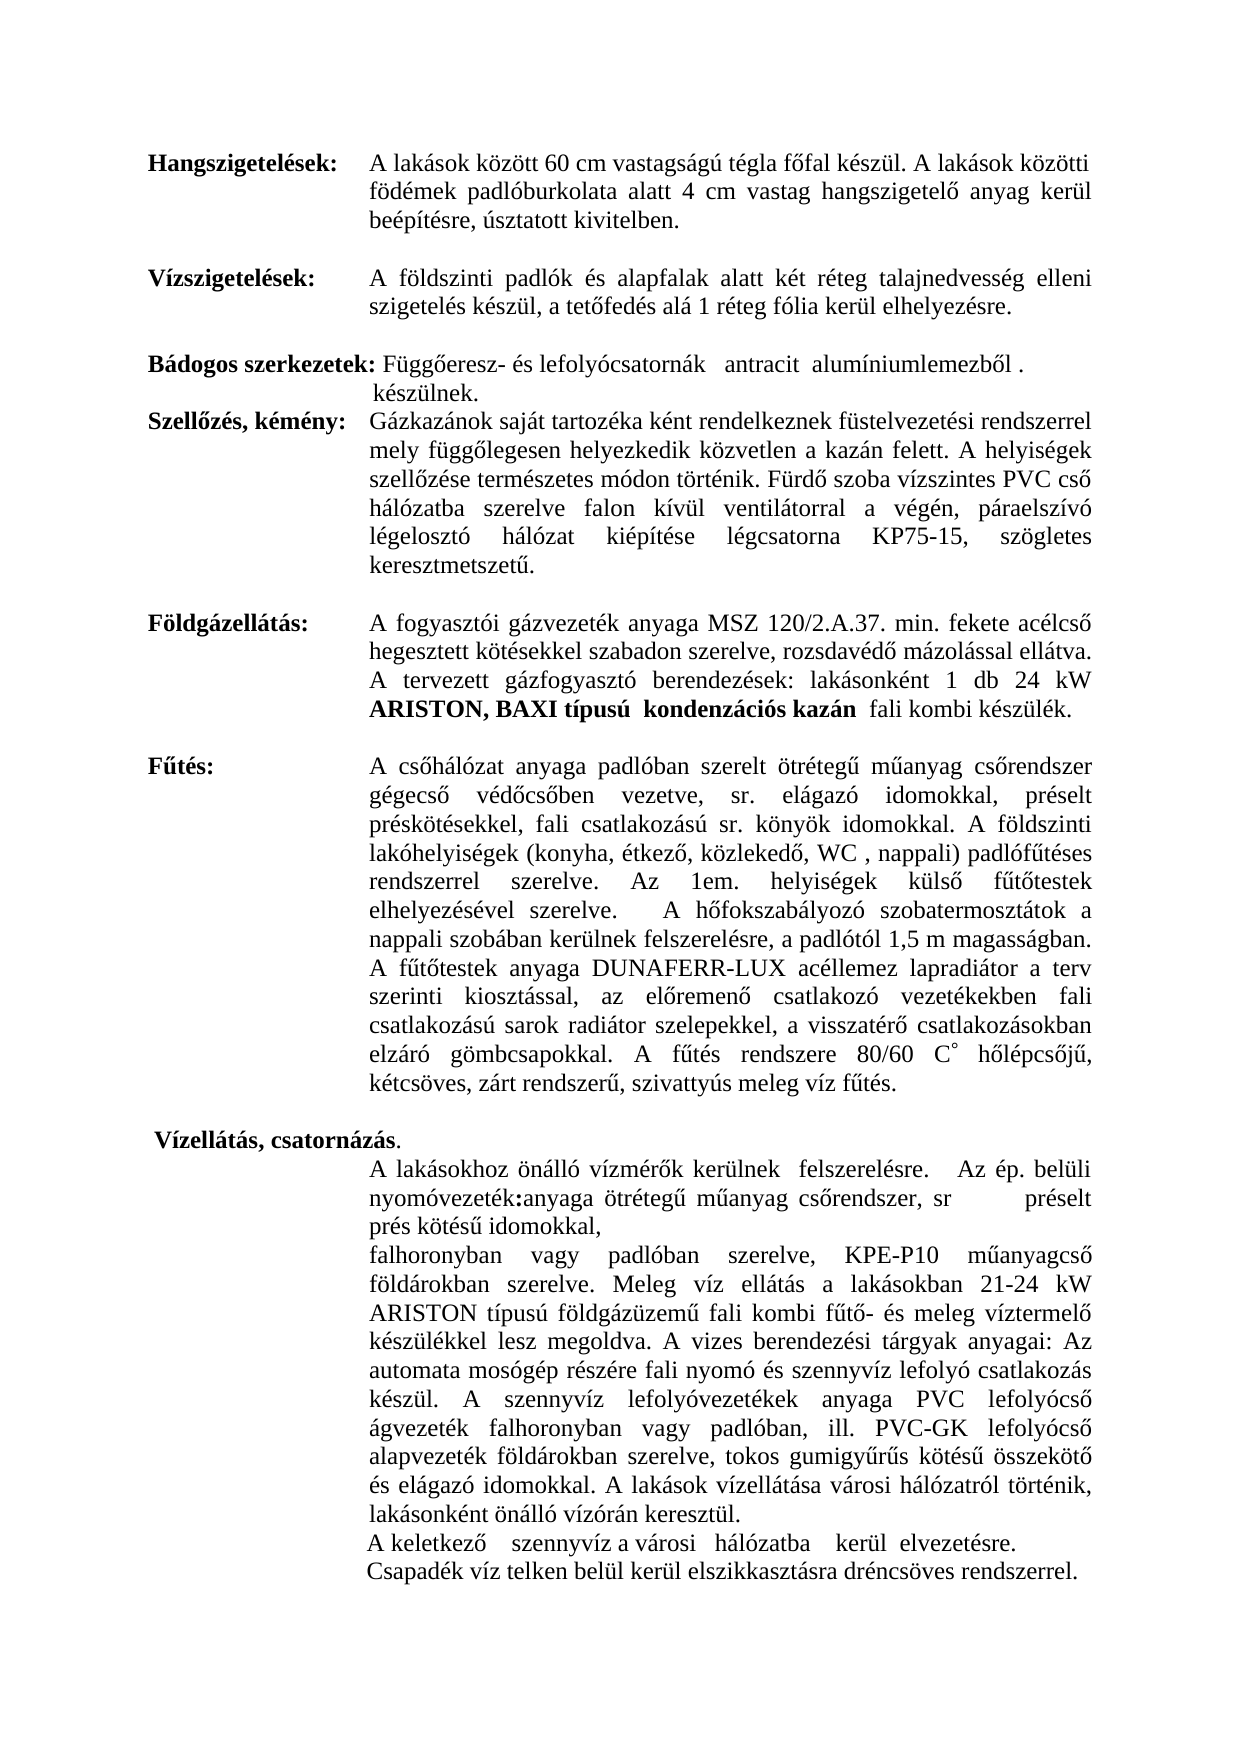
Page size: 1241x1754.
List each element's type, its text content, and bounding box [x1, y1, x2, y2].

text Vízellátás, csatornázás. [148, 1125, 1092, 1154]
text készülnek. [148, 378, 1092, 406]
text A lakásokhoz önálló vízmérők kerülnek felszerelésre. Az ép. belüli nyomóvezeték:anyaga ötrétegű műanyag csőrendszer, sr préselt prés kötésű idomokkal, [369, 1154, 1092, 1240]
text Bádogos szerkezetek: Függőeresz- és lefolyócsatornák antracit alumíniumlemezből . [148, 349, 1092, 378]
text Csapadék víz telken belül kerül elszikkasztásra dréncsöves rendszerrel. [148, 1556, 1092, 1585]
text Fűtés: A csőhálózat anyaga padlóban szerelt ötrétegű műanyag csőrendszer gégecső védőcsőben vezetve, sr. elágazó idomokkal, préselt préskötésekkel, fali csatlakozású sr. könyök idomokkal. A földszinti lakóhelyiségek (konyha, étkező, közlekedő, WC , nappali) padlófűtéses rendszerrel szerelve. Az 1em. helyiségek külső fűtőtestek elhelyezésével szerelve. A hőfokszabályozó szobatermosztátok a nappali szobában kerülnek felszerelésre, a padlótól 1,5 m magasságban. A fűtőtestek anyaga DUNAFERR-LUX acéllemez lapradiátor a terv szerinti kiosztással, az előremenő csatlakozó vezetékekben fali csatlakozású sarok radiátor szelepekkel, a visszatérő csatlakozásokban elzáró gömbcsapokkal. A fűtés rendszere 80/60 C hőlépcsőjű, kétcsöves, zárt rendszerű, szivattyús meleg víz fűtés. [148, 751, 1092, 1096]
text Vízszigetelések: A földszinti padlók és alapfalak alatt két réteg talajnedvesség elleni szigetelés készül, a tetőfedés alá 1 réteg fólia kerül elhelyezésre. [148, 263, 1092, 320]
text Hangszigetelések: A lakások között 60 cm vastagságú tégla főfal készül. A lakások közötti [148, 148, 1092, 176]
text Szellőzés, kémény: Gázkazánok saját tartozéka ként rendelkeznek füstelvezetési rendszerrel mely függőlegesen helyezkedik közvetlen a kazán felett. A helyiségek szellőzése természetes módon történik. Fürdő szoba vízszintes PVC cső hálózatba szerelve falon kívül ventilátorral a végén, páraelszívó légelosztó hálózat kiépítése légcsatorna KP75-15, szögletes keresztmetszetű. [148, 406, 1092, 579]
text A keletkező szennyvíz a városi hálózatba kerül elvezetésre. [148, 1528, 1092, 1556]
text falhoronyban vagy padlóban szerelve, KPE-P10 műanyagcső földárokban szerelve. Meleg víz ellátás a lakásokban 21-24 kW ARISTON típusú földgázüzemű fali kombi fűtő- és meleg víztermelő készülékkel lesz megoldva. A vizes berendezési tárgyak anyagai: Az automata mosógép részére fali nyomó és szennyvíz lefolyó csatlakozás készül. A szennyvíz lefolyóvezetékek anyaga PVC lefolyócső ágvezeték falhoronyban vagy padlóban, ill. PVC-GK lefolyócső alapvezeték földárokban szerelve, tokos gumigyűrűs kötésű összekötő és elágazó idomokkal. A lakások vízellátása városi hálózatról történik, lakásonként önálló vízórán keresztül. [369, 1240, 1092, 1528]
text Földgázellátás: A fogyasztói gázvezeték anyaga MSZ 120/2.A.37. min. fekete acélcső hegesztett kötésekkel szabadon szerelve, rozsdavédő mázolással ellátva. A tervezett gázfogyasztó berendezések: lakásonként 1 db 24 kW ARISTON, BAXI típusú kondenzációs kazán fali kombi készülék. [148, 608, 1092, 723]
text födémek padlóburkolata alatt 4 cm vastag hangszigetelő anyag kerül beépítésre, úsztatott kivitelben. [369, 176, 1092, 234]
